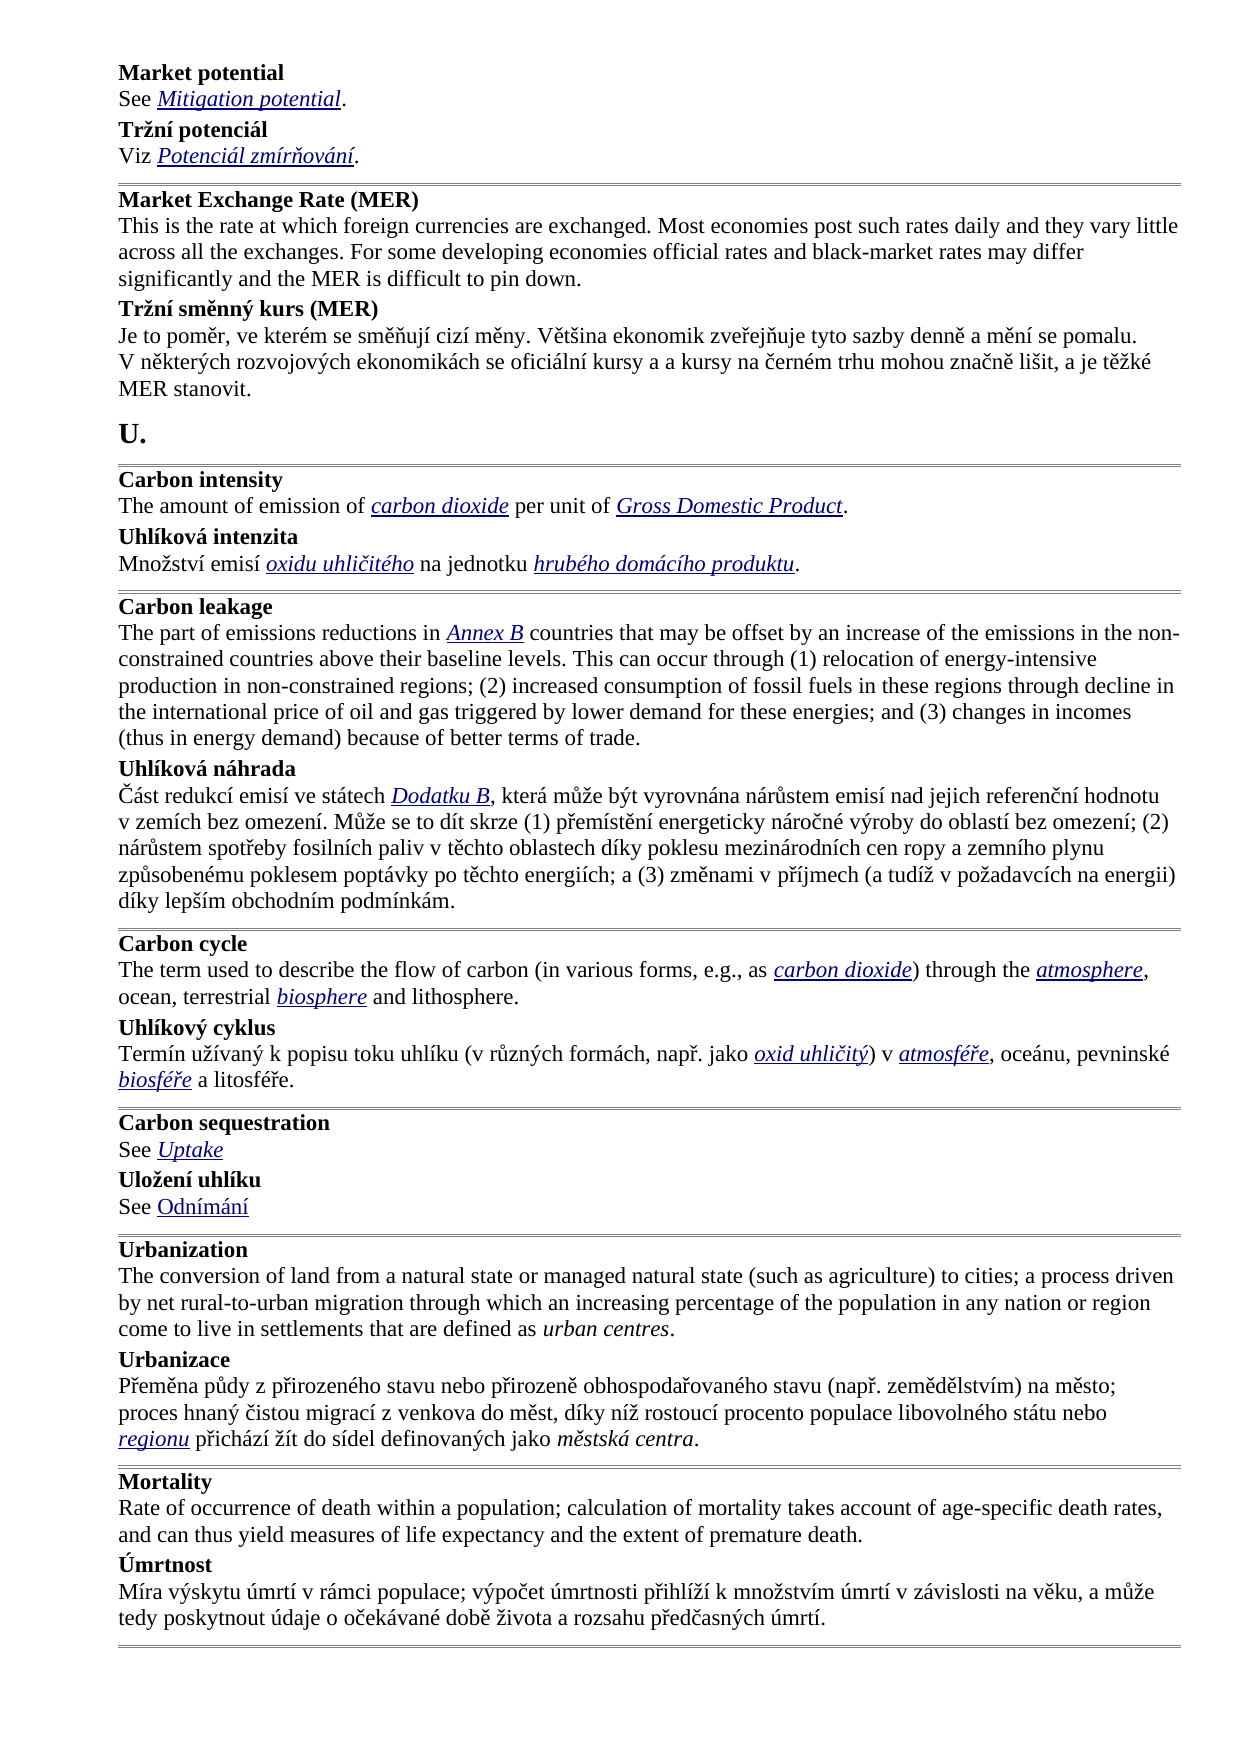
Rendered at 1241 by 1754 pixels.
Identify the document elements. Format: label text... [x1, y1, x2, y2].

subtitle Urbanizace [118, 1346, 1181, 1372]
text Rate of occurrence of death within a population; calculation of mortality takes account of age-specific death rates, and can thus yield measures of life expectancy and the extent of premature death. [118, 1494, 1181, 1547]
subtitle Uhlíková náhrada [118, 755, 1181, 782]
text See Mitigation potential. [118, 85, 1181, 112]
text Přeměna půdy z přirozeného stavu nebo přirozeně obhospodařovaného stavu (např. zemědělstvím) na město; proces hnaný čistou migrací z venkova do měst, díky níž rostoucí procento populace libovolného státu nebo regionu přichází žít do sídel definovaných jako městská centra. [118, 1372, 1181, 1451]
subtitle U. [118, 416, 1181, 449]
subtitle Market Exchange Rate (MER) [118, 186, 1181, 212]
text Je to poměr, ve kterém se směňují cizí měny. Většina ekonomik zveřejňuje tyto sazby denně a mění se pomalu. V některých rozvojových ekonomikách se oficiální kursy a a kursy na černém trhu mohou značně lišit, a je těžké MER stanovit. [118, 322, 1181, 401]
text The term used to describe the flow of carbon (in various forms, e.g., as carbon dioxide) through the atmosphere, ocean, terrestrial biosphere and lithosphere. [118, 956, 1181, 1009]
text Viz Potenciál zmírňování. [118, 143, 1181, 169]
text See Odnímání [118, 1193, 1181, 1219]
text The conversion of land from a natural state or managed natural state (such as agriculture) to cities; a process driven by net rural-to-urban migration through which an increasing percentage of the population in any nation or region come to live in settlements that are defined as urban centres. [118, 1262, 1181, 1341]
text Část redukcí emisí ve státech Dodatku B, která může být vyrovnána nárůstem emisí nad jejich referenční hodnotu v zemích bez omezení. Může se to dít skrze (1) přemístění energeticky náročné výroby do oblastí bez omezení; (2) nárůstem spotřeby fosilních paliv v těchto oblastech díky poklesu mezinárodních cen ropy a zemního plynu způsobenému poklesem poptávky po těchto energiích; a (3) změnami v příjmech (a tudíž v požadavcích na energii) díky lepším obchodním podmínkám. [118, 782, 1181, 913]
text Množství emisí oxidu uhličitého na jednotku hrubého domácího produktu. [118, 550, 1181, 576]
text The part of emissions reductions in Annex B countries that may be offset by an increase of the emissions in the non- constrained countries above their baseline levels. This can occur through (1) relocation of energy-intensive production in non-constrained regions; (2) increased consumption of fossil fuels in these regions through decline in the international price of oil and gas triggered by lower demand for these energies; and (3) changes in incomes (thus in energy demand) because of better terms of trade. [118, 619, 1181, 751]
subtitle Tržní směnný kurs (MER) [118, 296, 1181, 322]
subtitle Uhlíkový cyklus [118, 1014, 1181, 1040]
subtitle Carbon leakage [118, 594, 1181, 619]
text Míra výskytu úmrtí v rámci populace; výpočet úmrtnosti přihlíží k množstvím úmrtí v závislosti na věku, a může tedy poskytnout údaje o očekávané době života a rozsahu předčasných úmrtí. [118, 1578, 1181, 1631]
subtitle Úmrtnost [118, 1551, 1181, 1578]
subtitle Carbon intensity [118, 467, 1181, 492]
subtitle Carbon sequestration [118, 1110, 1181, 1136]
subtitle Mortality [118, 1469, 1181, 1494]
subtitle Tržní potenciál [118, 116, 1181, 143]
text The amount of emission of carbon dioxide per unit of Gross Domestic Product. [118, 492, 1181, 519]
text Termín užívaný k popisu toku uhlíku (v různých formách, např. jako oxid uhličitý) v atmosféře, oceánu, pevninské biosféře a litosféře. [118, 1040, 1181, 1093]
subtitle Market potential [118, 59, 1181, 85]
subtitle Carbon cycle [118, 931, 1181, 956]
subtitle Urbanization [118, 1237, 1181, 1262]
text See Uptake [118, 1136, 1181, 1162]
text This is the rate at which foreign currencies are exchanged. Most economies post such rates daily and they vary little across all the exchanges. For some developing economies official rates and black-market rates may differ significantly and the MER is difficult to pin down. [118, 212, 1181, 291]
subtitle Uhlíková intenzita [118, 523, 1181, 550]
subtitle Uložení uhlíku [118, 1167, 1181, 1193]
